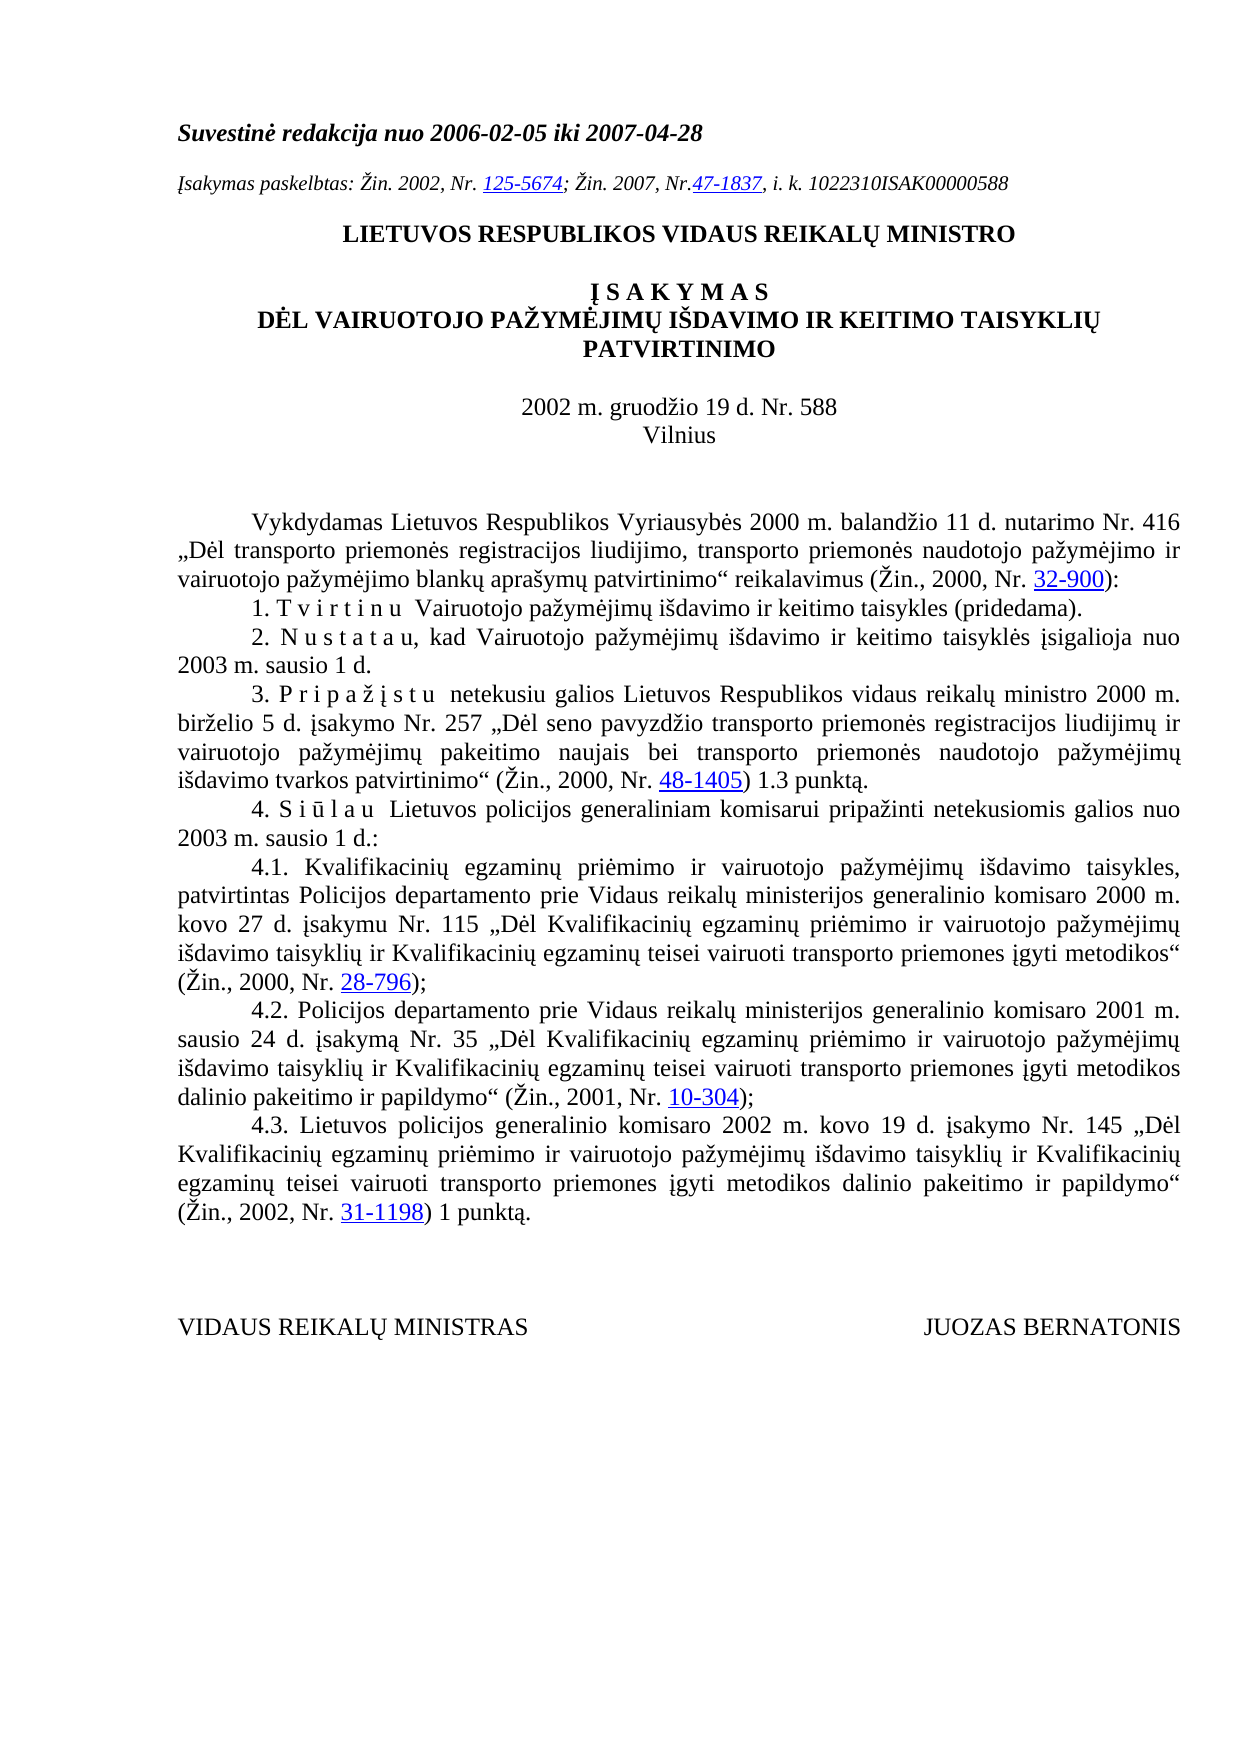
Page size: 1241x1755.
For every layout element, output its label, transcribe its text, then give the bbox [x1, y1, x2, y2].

text Vykdydamas Lietuvos Respublikos Vyriausybės 2000 m. balandžio 11 d. nutarimo Nr. 416 „Dėl transporto priemonės registracijos liudijimo, transporto priemonės naudotojo pažymėjimo ir vairuotojo pažymėjimo blankų aprašymų patvirtinimo“ reikalavimus (Žin., 2000, Nr. 32-900): [177, 507, 1181, 593]
text 1. Tvirtinu Vairuotojo pažymėjimų išdavimo ir keitimo taisykles (pridedama). [177, 593, 1181, 622]
text 4. Siūlau Lietuvos policijos generaliniam komisarui pripažinti netekusiomis galios nuo 2003 m. sausio 1 d.: [177, 794, 1181, 852]
text Suvestinė redakcija nuo 2006-02-05 iki 2007-04-28 [177, 118, 1181, 147]
text 3. Pripažįstu netekusiu galios Lietuvos Respublikos vidaus reikalų ministro 2000 m. birželio 5 d. įsakymo Nr. 257 „Dėl seno pavyzdžio transporto priemonės registracijos liudijimų ir vairuotojo pažymėjimų pakeitimo naujais bei transporto priemonės naudotojo pažymėjimų išdavimo tvarkos patvirtinimo“ (Žin., 2000, Nr. 48-1405) 1.3 punktą. [177, 679, 1181, 794]
text 2002 m. gruodžio 19 d. Nr. 588 [177, 392, 1181, 420]
text 2. Nustatau, kad Vairuotojo pažymėjimų išdavimo ir keitimo taisyklės įsigalioja nuo 2003 m. sausio 1 d. [177, 622, 1181, 679]
text 4.2. Policijos departamento prie Vidaus reikalų ministerijos generalinio komisaro 2001 m. sausio 24 d. įsakymą Nr. 35 „Dėl Kvalifikacinių egzaminų priėmimo ir vairuotojo pažymėjimų išdavimo taisyklių ir Kvalifikacinių egzaminų teisei vairuoti transporto priemones įgyti metodikos dalinio pakeitimo ir papildymo“ (Žin., 2001, Nr. 10-304); [177, 995, 1181, 1110]
text DĖL VAIRUOTOJO PAŽYMĖJIMŲ IŠDAVIMO IR KEITIMO TAISYKLIŲ PATVIRTINIMO [177, 305, 1181, 363]
text 4.3. Lietuvos policijos generalinio komisaro 2002 m. kovo 19 d. įsakymo Nr. 145 „Dėl Kvalifikacinių egzaminų priėmimo ir vairuotojo pažymėjimų išdavimo taisyklių ir Kvalifikacinių egzaminų teisei vairuoti transporto priemones įgyti metodikos dalinio pakeitimo ir papildymo“ (Žin., 2002, Nr. 31-1198) 1 punktą. [177, 1110, 1181, 1225]
text Įsakymas paskelbtas: Žin. 2002, Nr. 125-5674; Žin. 2007, Nr.47-1837, i. k. 1022310ISAK00000588 [177, 171, 1181, 195]
text Į S A K Y M A S [177, 277, 1181, 305]
text Vilnius [177, 420, 1181, 449]
text LIETUVOS RESPUBLIKOS VIDAUS REIKALŲ MINISTRO [177, 219, 1181, 248]
text VIDAUS REIKALŲ MINISTRAS JUOZAS BERNATONIS [177, 1312, 1181, 1340]
text 4.1. Kvalifikacinių egzaminų priėmimo ir vairuotojo pažymėjimų išdavimo taisykles, patvirtintas Policijos departamento prie Vidaus reikalų ministerijos generalinio komisaro 2000 m. kovo 27 d. įsakymu Nr. 115 „Dėl Kvalifikacinių egzaminų priėmimo ir vairuotojo pažymėjimų išdavimo taisyklių ir Kvalifikacinių egzaminų teisei vairuoti transporto priemones įgyti metodikos“ (Žin., 2000, Nr. 28-796); [177, 852, 1181, 995]
